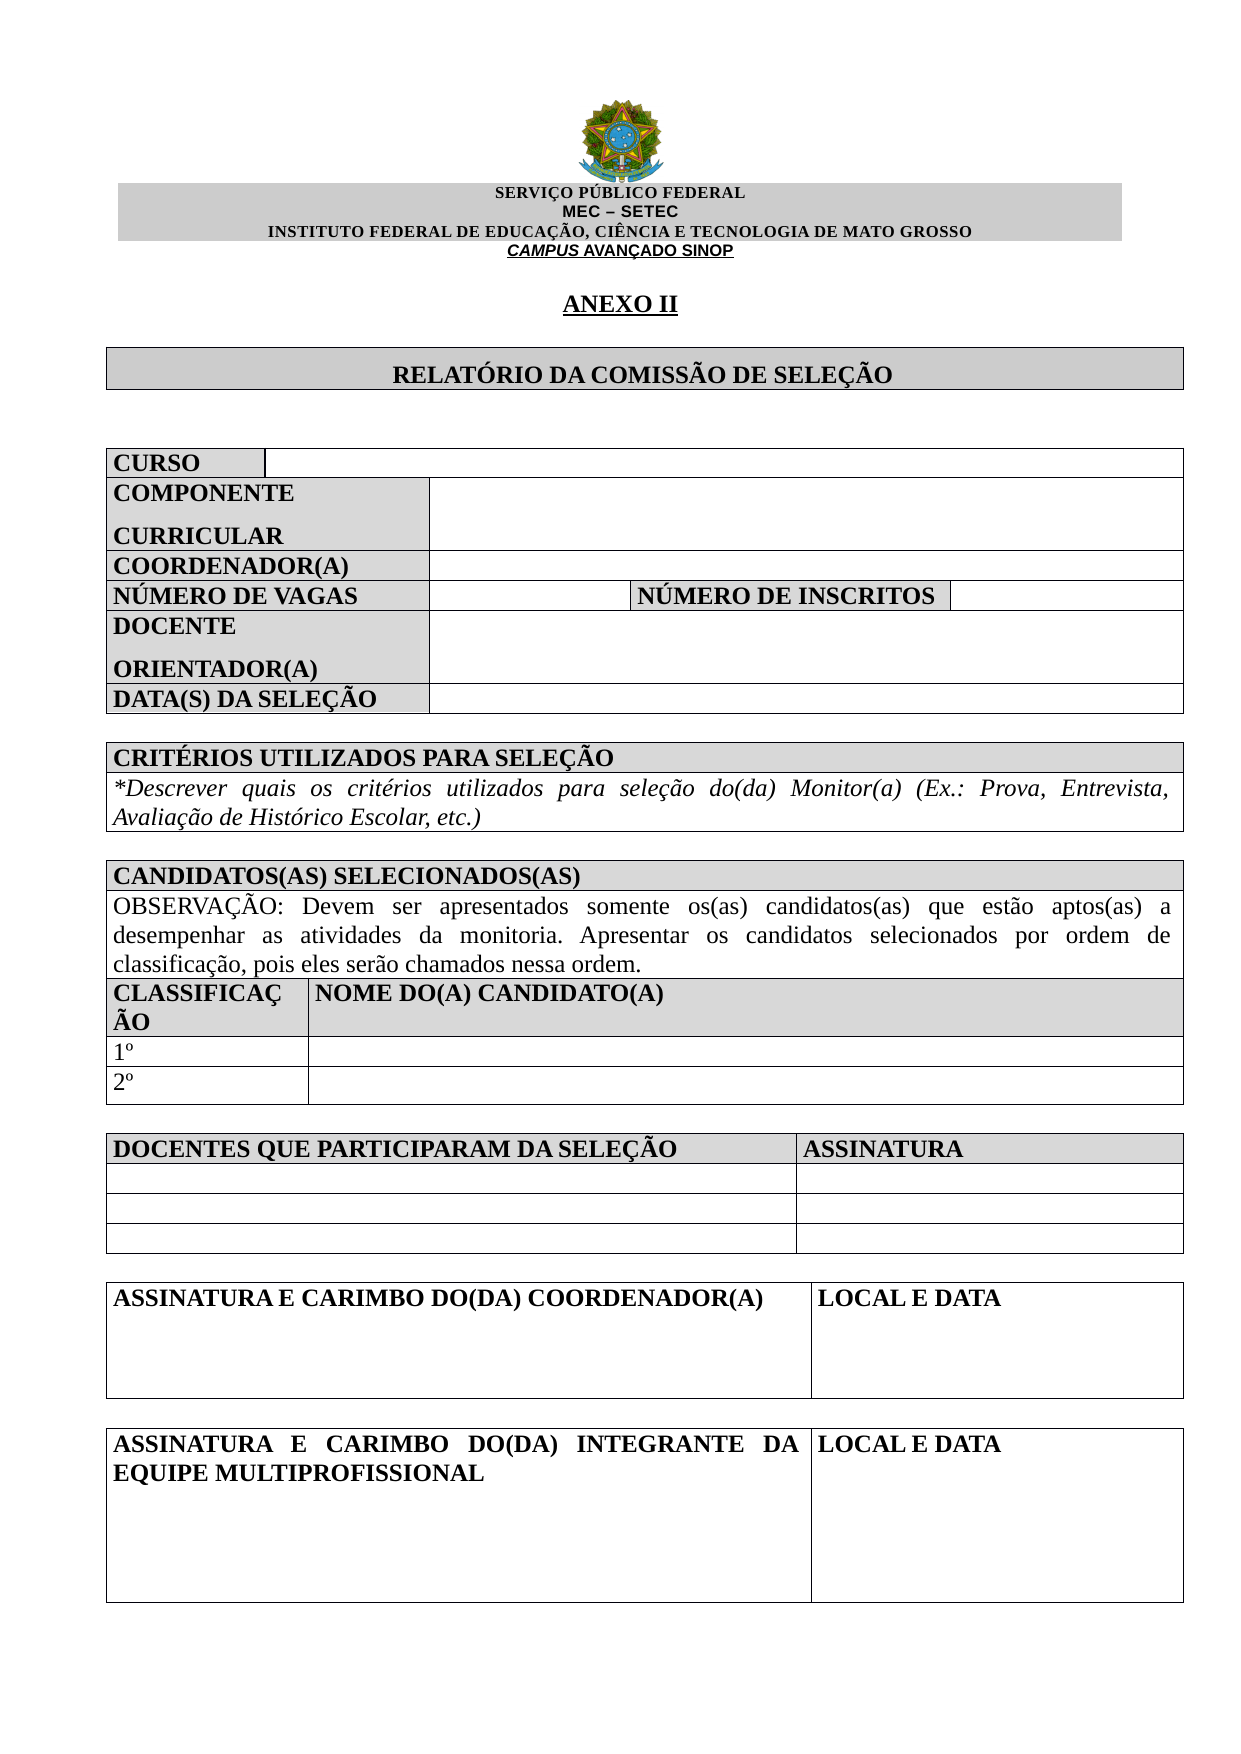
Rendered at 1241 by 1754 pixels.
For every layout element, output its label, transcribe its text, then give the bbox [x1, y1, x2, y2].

table_cell [430, 684, 1183, 712]
table_cell [430, 551, 1183, 580]
table_cell CLASSIFICAÇÃO [107, 979, 308, 1036]
table_cell NÚMERO DE INSCRITOS [631, 581, 950, 610]
table_header ASSINATURA [797, 1134, 1183, 1163]
table_cell NÚMERO DE VAGAS [107, 581, 429, 610]
table_header RELATÓRIO DA COMISSÃO DE SELEÇÃO [107, 348, 1183, 389]
table_cell NOME DO(A) CANDIDATO(A) [309, 979, 1183, 1036]
table_cell COMPONENTE CURRICULAR [107, 478, 429, 550]
table_cell [797, 1194, 1183, 1223]
table_cell OBSERVAÇÃO: Devem ser apresentados somente os(as) candidatos(as) que estão aptos(as) a desempenhar as atividades da monitoria. Apresentar os candidatos selecionados por ordem de classificação, pois eles serão chamados nessa ordem. [107, 891, 1183, 977]
table_header CURSO [107, 449, 264, 477]
picture [578, 100, 664, 183]
table_cell [309, 1037, 1183, 1066]
table_header ASSINATURA E CARIMBO DO(DA) INTEGRANTE DA EQUIPE MULTIPROFISSIONAL [107, 1429, 811, 1602]
table_cell COORDENADOR(A) [107, 551, 429, 580]
table_cell [309, 1067, 1183, 1103]
table_cell [797, 1224, 1183, 1252]
table_header [266, 449, 1183, 477]
table_cell 2º [107, 1067, 308, 1103]
table_header CRITÉRIOS UTILIZADOS PARA SELEÇÃO [107, 743, 1183, 772]
table_cell [107, 1194, 796, 1223]
table_header ASSINATURA E CARIMBO DO(DA) COORDENADOR(A) [107, 1283, 811, 1398]
table_header DOCENTES QUE PARTICIPARAM DA SELEÇÃO [107, 1134, 796, 1163]
table_header CANDIDATOS(AS) SELECIONADOS(AS) [107, 861, 1183, 890]
text ANEXO II [118, 289, 1122, 318]
table_cell [430, 581, 630, 610]
table_cell *Descrever quais os critérios utilizados para seleção do(da) Monitor(a) (Ex.: Prova, Entrevista, Avaliação de Histórico Escolar, etc.) [107, 773, 1183, 831]
table_cell [797, 1164, 1183, 1193]
table_cell [430, 611, 1183, 683]
table_cell [107, 1164, 796, 1193]
table_cell DOCENTE ORIENTADOR(A) [107, 611, 429, 683]
table_cell [430, 478, 1183, 550]
table_cell [107, 1224, 796, 1252]
table_cell 1º [107, 1037, 308, 1066]
table_cell [951, 581, 1183, 610]
table_header LOCAL E DATA [812, 1283, 1183, 1398]
table_header LOCAL E DATA [812, 1429, 1183, 1602]
table_cell DATA(S) DA SELEÇÃO [107, 684, 429, 712]
